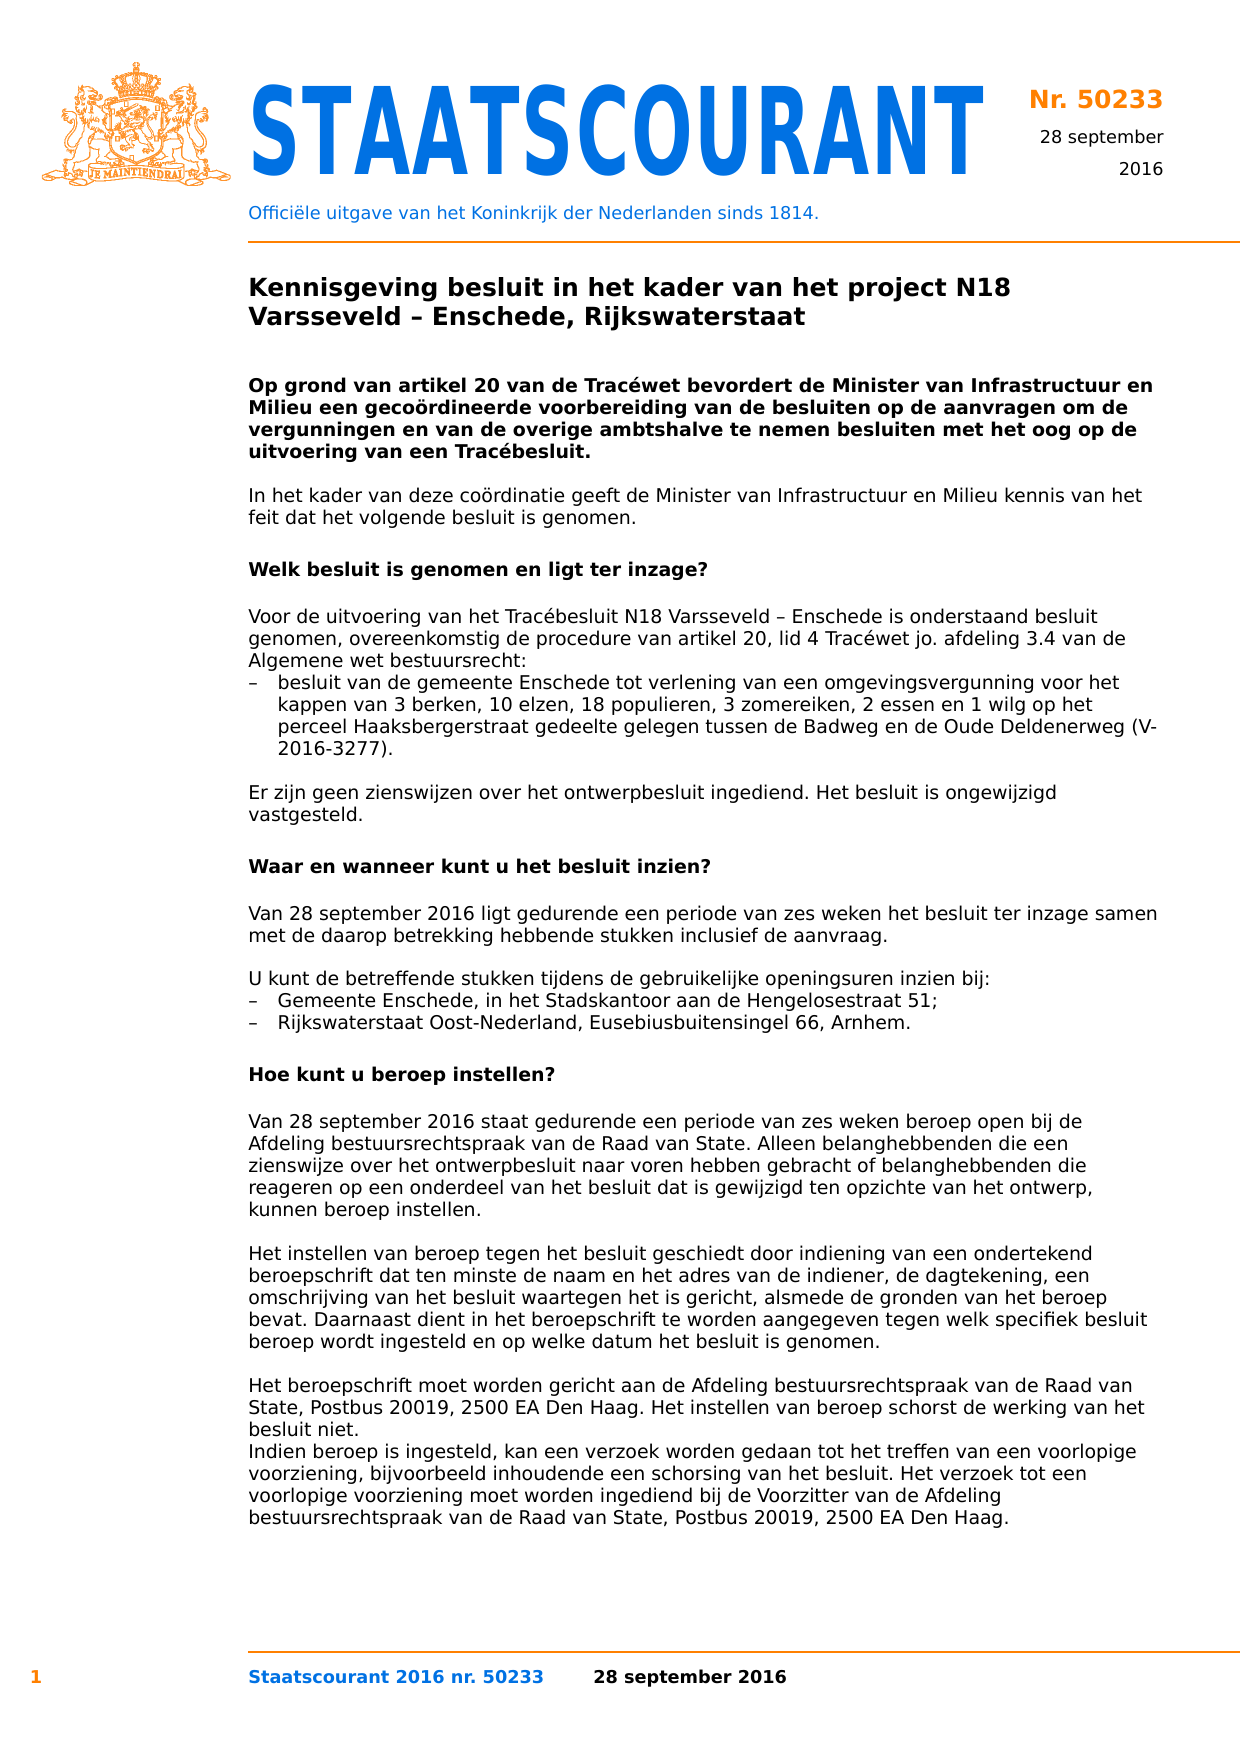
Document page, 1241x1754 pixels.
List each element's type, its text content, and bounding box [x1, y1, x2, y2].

text – Rijkswaterstaat Oost-Nederland, Eusebiusbuitensingel 66, Arnhem. [248, 1012, 1163, 1034]
subtitle Kennisgeving besluit in het kader van het project N18 Varsseveld – Enschede, Rijkswaterstaat [248, 273, 1163, 331]
text In het kader van deze coördinatie geeft de Minister van Infrastructuur en Milieu kennis van het feit dat het volgende besluit is genomen. [248, 485, 1163, 529]
text – Gemeente Enschede, in het Stadskantoor aan de Hengelosestraat 51; [248, 990, 1163, 1012]
picture [41, 62, 231, 186]
text Er zijn geen zienswijzen over het ontwerpbesluit ingediend. Het besluit is ongewijzigd vastgesteld. [248, 782, 1163, 826]
table_cell Officiële uitgave van het Koninkrijk der Nederlanden sinds 1814. [248, 203, 1240, 241]
text U kunt de betreffende stukken tijdens de gebruikelijke openingsuren inzien bij: [248, 968, 1163, 990]
subtitle Welk besluit is genomen en ligt ter inzage? [248, 559, 1163, 581]
table_header STAATSCOURANT [248, 62, 998, 203]
table_header Nr. 50233 [998, 62, 1240, 121]
subtitle Waar en wanneer kunt u het besluit inzien? [248, 856, 1163, 877]
text Voor de uitvoering van het Tracébesluit N18 Varsseveld – Enschede is onderstaand besluit genomen, overeenkomstig de procedure van artikel 20, lid 4 Tracéwet jo. afdeling 3.4 van de Algemene wet bestuursrecht: [248, 606, 1163, 672]
text Van 28 september 2016 staat gedurende een periode van zes weken beroep open bij de Afdeling bestuursrechtspraak van de Raad van State. Alleen belanghebbenden die een zienswijze over het ontwerpbesluit naar voren hebben gebracht of belanghebbenden die reageren op een onderdeel van het besluit dat is gewijzigd ten opzichte van het ontwerp, kunnen beroep instellen. [248, 1111, 1163, 1221]
text Op grond van artikel 20 van de Tracéwet bevordert de Minister van Infrastructuur en Milieu een gecoördineerde voorbereiding van de besluiten op de aanvragen om de vergunningen en van de overige ambtshalve te nemen besluiten met het oog op de uitvoering van een Tracébesluit. [248, 375, 1163, 463]
text – besluit van de gemeente Enschede tot verlening van een omgevingsvergunning voor het kappen van 3 berken, 10 elzen, 18 populieren, 3 zomereiken, 2 essen en 1 wilg op het perceel Haaksbergerstraat gedeelte gelegen tussen de Badweg en de Oude Deldenerweg (V-2016-3277). [248, 672, 1163, 760]
table_cell 28 september [998, 121, 1240, 153]
text Het instellen van beroep tegen het besluit geschiedt door indiening van een ondertekend beroepschrift dat ten minste de naam en het adres van de indiener, de dagtekening, een omschrijving van het besluit waartegen het is gericht, alsmede de gronden van het beroep bevat. Daarnaast dient in het beroepschrift te worden aangegeven tegen welk specifiek besluit beroep wordt ingesteld en op welke datum het besluit is genomen. [248, 1243, 1163, 1353]
text Van 28 september 2016 ligt gedurende een periode van zes weken het besluit ter inzage samen met de daarop betrekking hebbende stukken inclusief de aanvraag. [248, 902, 1163, 946]
text Het beroepschrift moet worden gericht aan de Afdeling bestuursrechtspraak van de Raad van State, Postbus 20019, 2500 EA Den Haag. Het instellen van beroep schorst de werking van het besluit niet. [248, 1375, 1163, 1441]
table_cell 2016 [998, 153, 1240, 203]
text Indien beroep is ingesteld, kan een verzoek worden gedaan tot het treffen van een voorlopige voorziening, bijvoorbeeld inhoudende een schorsing van het besluit. Het verzoek tot een voorlopige voorziening moet worden ingediend bij de Voorzitter van de Afdeling bestuursrechtspraak van de Raad van State, Postbus 20019, 2500 EA Den Haag. [248, 1441, 1163, 1529]
subtitle Hoe kunt u beroep instellen? [248, 1064, 1163, 1086]
table_header [25, 62, 248, 241]
